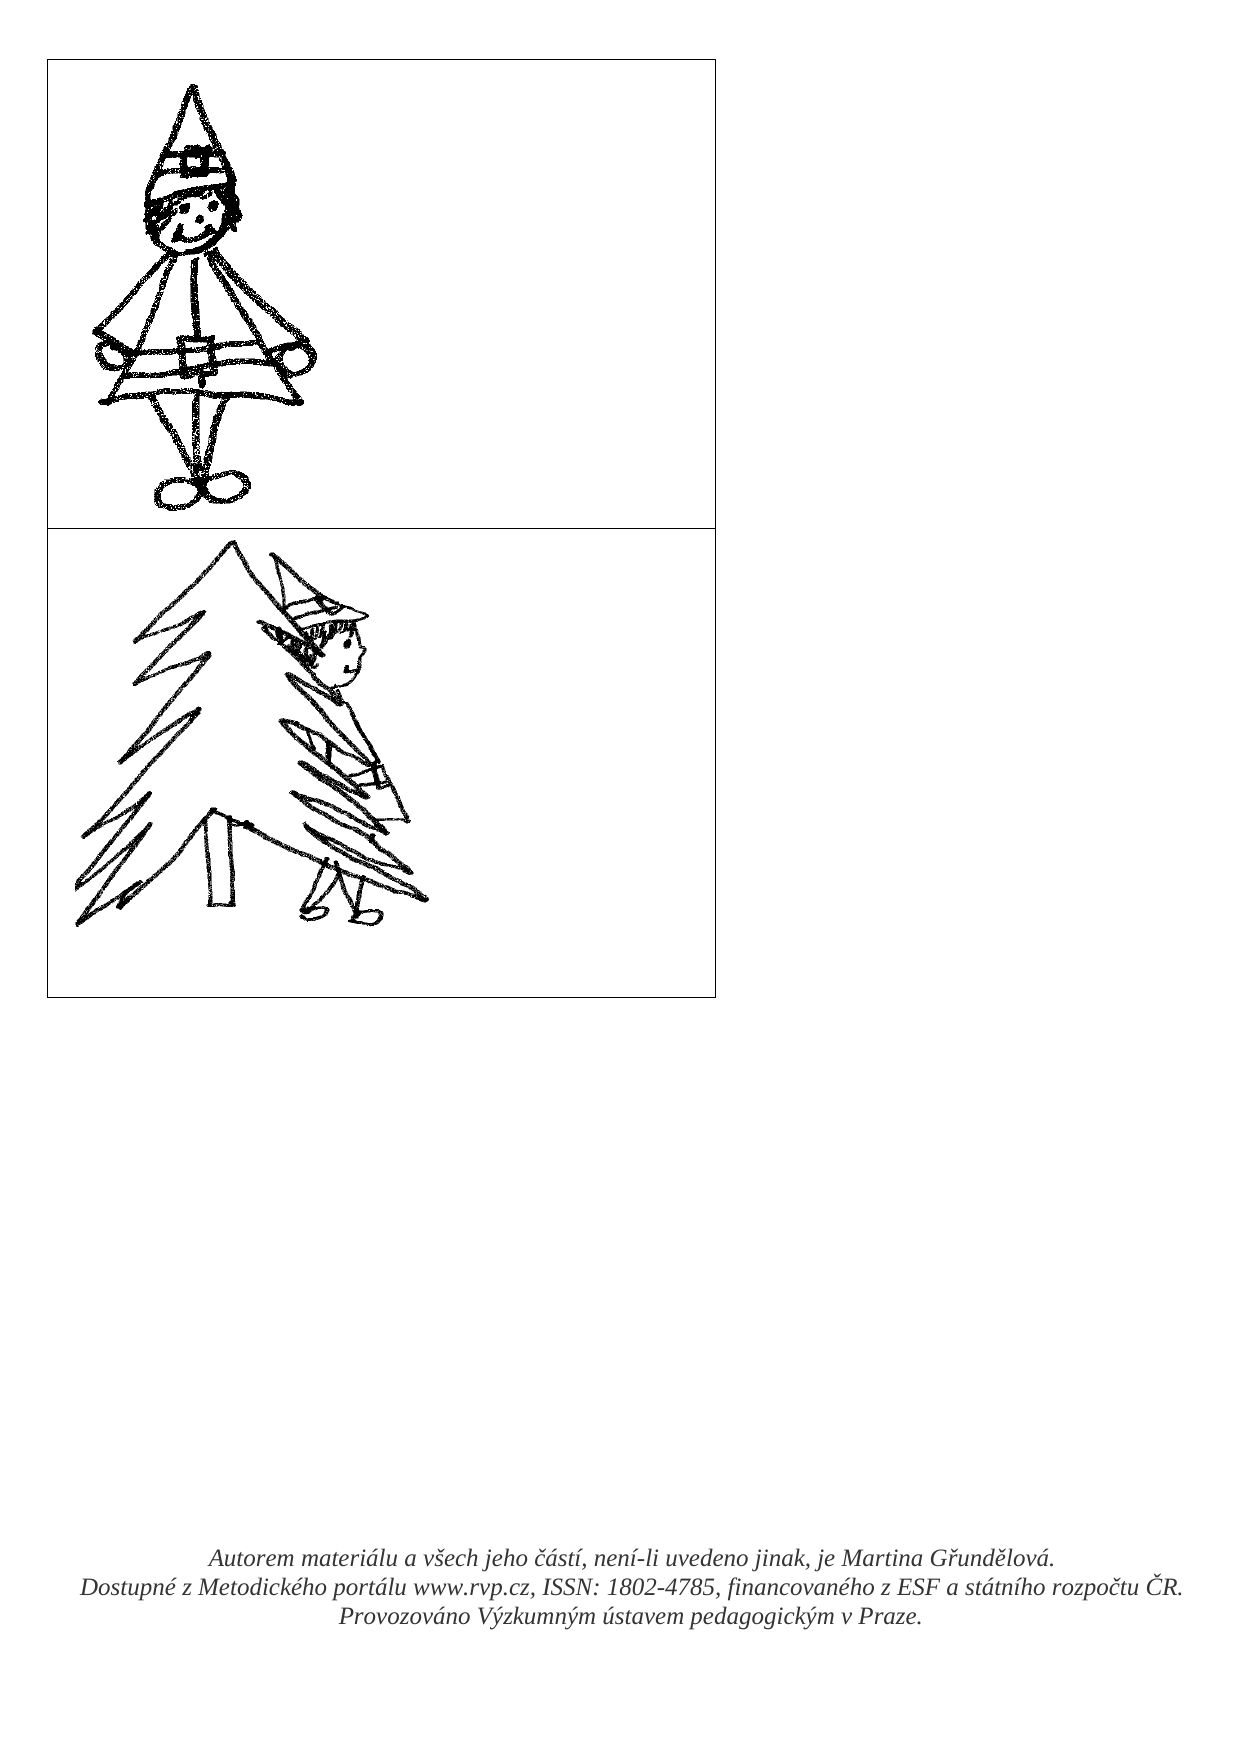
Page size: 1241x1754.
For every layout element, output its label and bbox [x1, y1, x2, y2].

table_cell [48, 529, 715, 997]
table_header [48, 60, 715, 528]
